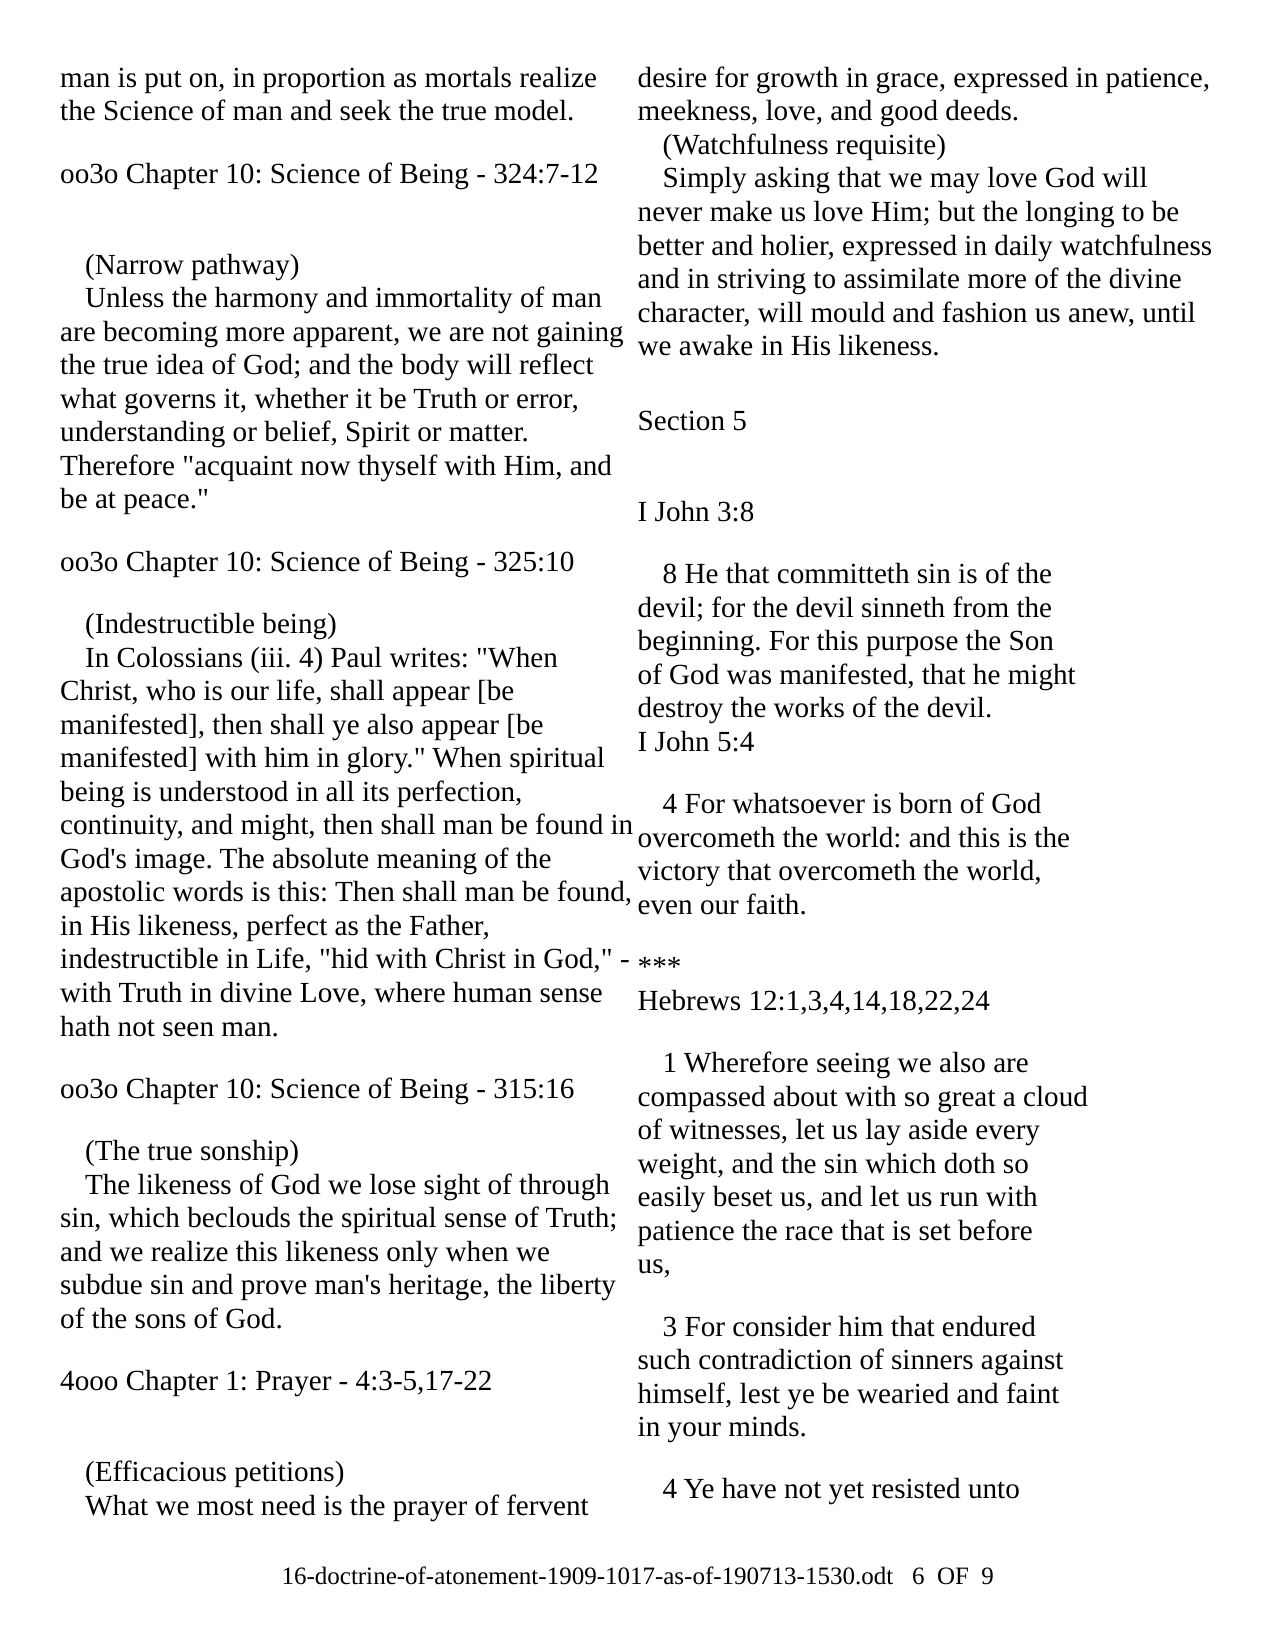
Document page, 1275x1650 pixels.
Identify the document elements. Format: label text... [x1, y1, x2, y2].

text Section 5 [637, 403, 1215, 437]
text I John 3:8 8 He that committeth sin is of the devil; for the devil sinneth from the beginning. For this purpose the Son of God was manifested, that he might destroy the works of the devil. I John 5:4 4 For whatsoever is born of God overcometh the world: and this is the victory that overcometh the world, even our faith. *** Hebrews 12:1,3,4,14,18,22,24 1 Wherefore seeing we also are compassed about with so great a cloud of witnesses, let us lay aside every weight, and the sin which doth so easily beset us, and let us run with patience the race that is set before us, 3 For consider him that endured such contradiction of sinners against himself, lest ye be wearied and faint in your minds. 4 Ye have not yet resisted unto blood, striving against sin. 14 Follow peace with all men, and holiness, without which no man shall see the Lord: 18 For ye are not come unto the mount that might be touched, and that burned with fire, nor unto blackness, and darkness, and tempest, 22 But ye are come unto mount Sion, and unto the city of the living God, the heavenly Jerusalem, and to an innumerable company of angels, 24 And to Jesus the mediator of the new covenant, and to the blood of sprinkling, that speaketh better things than that of Abel. 3ooo Chapter 2: Atonement and Eucharist - 19:17-24 (Efficacious repentance) Every pang of repentance and suffering, every effort for reform, every good thought and deed, will help us to understand Jesus' atonement for sin and aid its efficacy; but if the sinner continues to pray and repent, sin and be sorry, he has little part in the atonement, - in the at-one-ment with God, - for he lacks the practical repentance, which reforms the heart and enables man to do the will of wisdom. 3ooo Chapter 2: Atonement and Eucharist - 22:11-27 (Wait for reward) "Work out your own salvation," is the demand of Life and Love, for to this end God worketh with you. "Occupy till I come!" Wait for your reward, and "be not weary in well doing." If your endeavors are beset by fearful odds, and you receive no present reward, go not back to error, nor become a sluggard in the race. When the smoke of battle clears away, you will discern the good you have done, and receive according to your deserving. Love is not hasty to deliver us from temptation, for Love means that we shall be tried and purified. (Deliverance not vicarious) Final deliverance from error, whereby we rejoice in immortality, boundless freedom, and sinless sense, is not reached through paths of flowers nor by pinning one's faith without works to another's vicarious effort. 3ooo Chapter 2: Atonement and Eucharist - 23:1-5 (Justice and substitution) Wisdom and Love may require many sacrifices of self to save us from sin. One sacrifice, however great, is insufficient to pay the debt of sin. The atonement requires constant self-immolation on the sinner's part. 3ooo Chapter 2: Atonement and Eucharist - 24:11-15 (Radical changes) He to whom "the arm of the Lord" is revealed will believe our report, and rise into newness of life with regeneration. This is having part in the atonement; this is the understanding, in which Jesus suffered and triumphed. [637, 465, 1215, 1505]
text I John 3:18,24 18 My little children, let us not love in word, neither in tongue; but in deed and in truth. 24 And he that keepeth his commandments dwelleth in him, and he in him. And hereby we know that he abideth in us, by the Spirit which he hath given us. oo1o Chapter 12: Christian Science Practice - 409:23 (So-called superiority) This mortal is put off, and the new man or real man is put on, in proportion as mortals realize the Science of man and seek the true model. oo3o Chapter 10: Science of Being - 324:7-12 (Narrow pathway) Unless the harmony and immortality of man are becoming more apparent, we are not gaining the true idea of God; and the body will reflect what governs it, whether it be Truth or error, understanding or belief, Spirit or matter. Therefore "acquaint now thyself with Him, and be at peace." oo3o Chapter 10: Science of Being - 325:10 (Indestructible being) In Colossians (iii. 4) Paul writes: "When Christ, who is our life, shall appear [be manifested], then shall ye also appear [be manifested] with him in glory." When spiritual being is understood in all its perfection, continuity, and might, then shall man be found in God's image. The absolute meaning of the apostolic words is this: Then shall man be found, in His likeness, perfect as the Father, indestructible in Life, "hid with Christ in God," - with Truth in divine Love, where human sense hath not seen man. oo3o Chapter 10: Science of Being - 315:16 (The true sonship) The likeness of God we lose sight of through sin, which beclouds the spiritual sense of Truth; and we realize this likeness only when we subdue sin and prove man's heritage, the liberty of the sons of God. 4ooo Chapter 1: Prayer - 4:3-5,17-22 (Efficacious petitions) What we most need is the prayer of fervent desire for growth in grace, expressed in patience, meekness, love, and good deeds. (Watchfulness requisite) Simply asking that we may love God will never make us love Him; but the longing to be better and holier, expressed in daily watchfulness and in striving to assimilate more of the divine character, will mould and fashion us anew, until we awake in His likeness. [60, 60, 1215, 1521]
